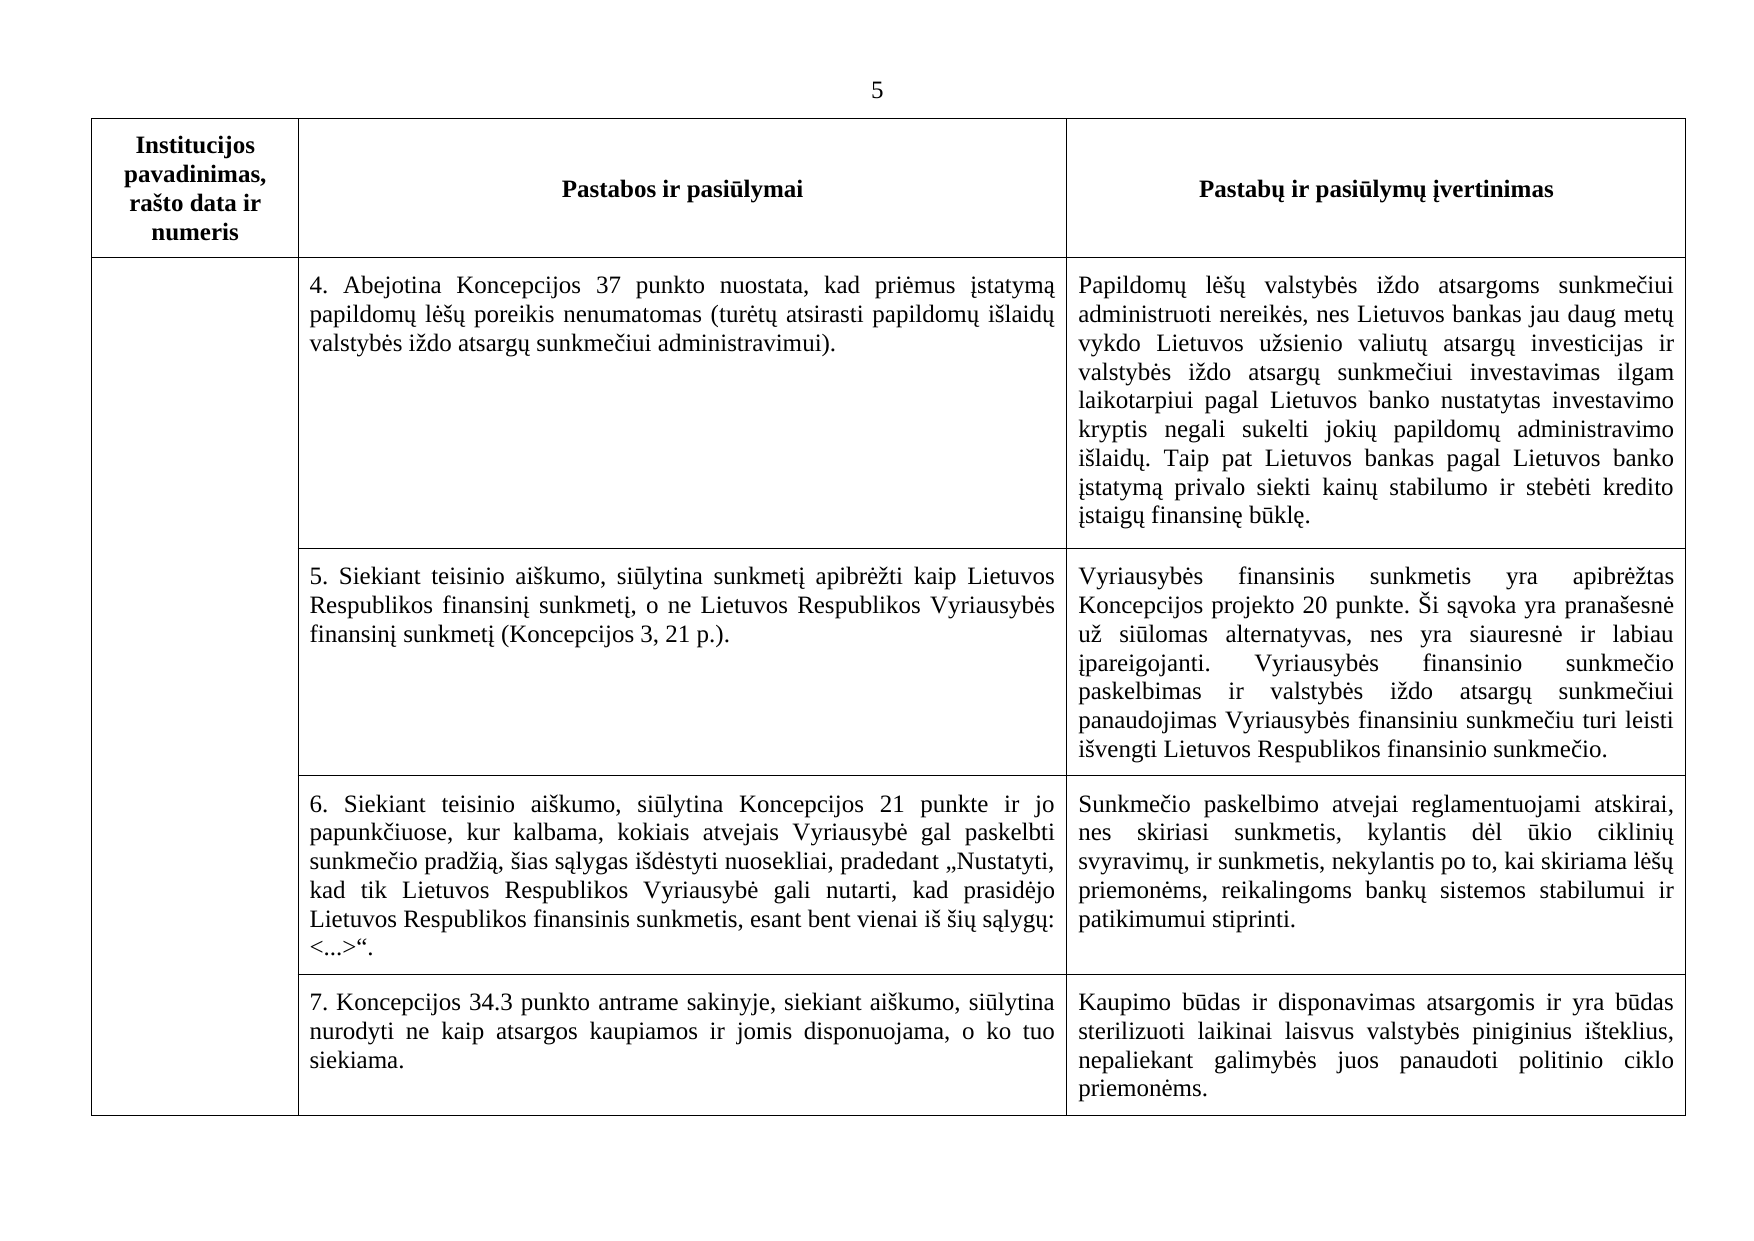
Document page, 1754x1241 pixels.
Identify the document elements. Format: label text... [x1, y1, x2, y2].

table_cell 4. Abejotina Koncepcijos 37 punkto nuostata, kad priėmus įstatymą papildomų lėšų poreikis nenumatomas (turėtų atsirasti papildomų išlaidų valstybės iždo atsargų sunkmečiui administravimui). [299, 258, 1066, 548]
table_cell 7. Koncepcijos 34.3 punkto antrame sakinyje, siekiant aiškumo, siūlytina nurodyti ne kaip atsargos kaupiamos ir jomis disponuojama, o ko tuo siekiama. [299, 975, 1066, 1115]
table_cell 6. Siekiant teisinio aiškumo, siūlytina Koncepcijos 21 punkte ir jo papunkčiuose, kur kalbama, kokiais atvejais Vyriausybė gal paskelbti sunkmečio pradžią, šias sąlygas išdėstyti nuosekliai, pradedant „Nustatyti, kad tik Lietuvos Respublikos Vyriausybė gali nutarti, kad prasidėjo Lietuvos Respublikos finansinis sunkmetis, esant bent vienai iš šių sąlygų: <...>“. [299, 776, 1066, 974]
table_cell 5. Siekiant teisinio aiškumo, siūlytina sunkmetį apibrėžti kaip Lietuvos Respublikos finansinį sunkmetį, o ne Lietuvos Respublikos Vyriausybės finansinį sunkmetį (Koncepcijos 3, 21 p.). [299, 549, 1066, 775]
table_cell [92, 258, 298, 1115]
table_cell Kaupimo būdas ir disponavimas atsargomis ir yra būdas sterilizuoti laikinai laisvus valstybės piniginius išteklius, nepaliekant galimybės juos panaudoti politinio ciklo priemonėms. [1067, 975, 1685, 1115]
table_header Pastabos ir pasiūlymai [299, 119, 1066, 257]
table_cell Sunkmečio paskelbimo atvejai reglamentuojami atskirai, nes skiriasi sunkmetis, kylantis dėl ūkio ciklinių svyravimų, ir sunkmetis, nekylantis po to, kai skiriama lėšų priemonėms, reikalingoms bankų sistemos stabilumui ir patikimumui stiprinti. [1067, 776, 1685, 974]
table_cell Vyriausybės finansinis sunkmetis yra apibrėžtas Koncepcijos projekto 20 punkte. Ši sąvoka yra pranašesnė už siūlomas alternatyvas, nes yra siauresnė ir labiau įpareigojanti. Vyriausybės finansinio sunkmečio paskelbimas ir valstybės iždo atsargų sunkmečiui panaudojimas Vyriausybės finansiniu sunkmečiu turi leisti išvengti Lietuvos Respublikos finansinio sunkmečio. [1067, 549, 1685, 775]
table_header Institucijos pavadinimas, rašto data ir numeris [92, 119, 298, 257]
table_cell Papildomų lėšų valstybės iždo atsargoms sunkmečiui administruoti nereikės, nes Lietuvos bankas jau daug metų vykdo Lietuvos užsienio valiutų atsargų investicijas ir valstybės iždo atsargų sunkmečiui investavimas ilgam laikotarpiui pagal Lietuvos banko nustatytas investavimo kryptis negali sukelti jokių papildomų administravimo išlaidų. Taip pat Lietuvos bankas pagal Lietuvos banko įstatymą privalo siekti kainų stabilumo ir stebėti kredito įstaigų finansinę būklę. [1067, 258, 1685, 548]
table_header Pastabų ir pasiūlymų įvertinimas [1067, 119, 1685, 257]
